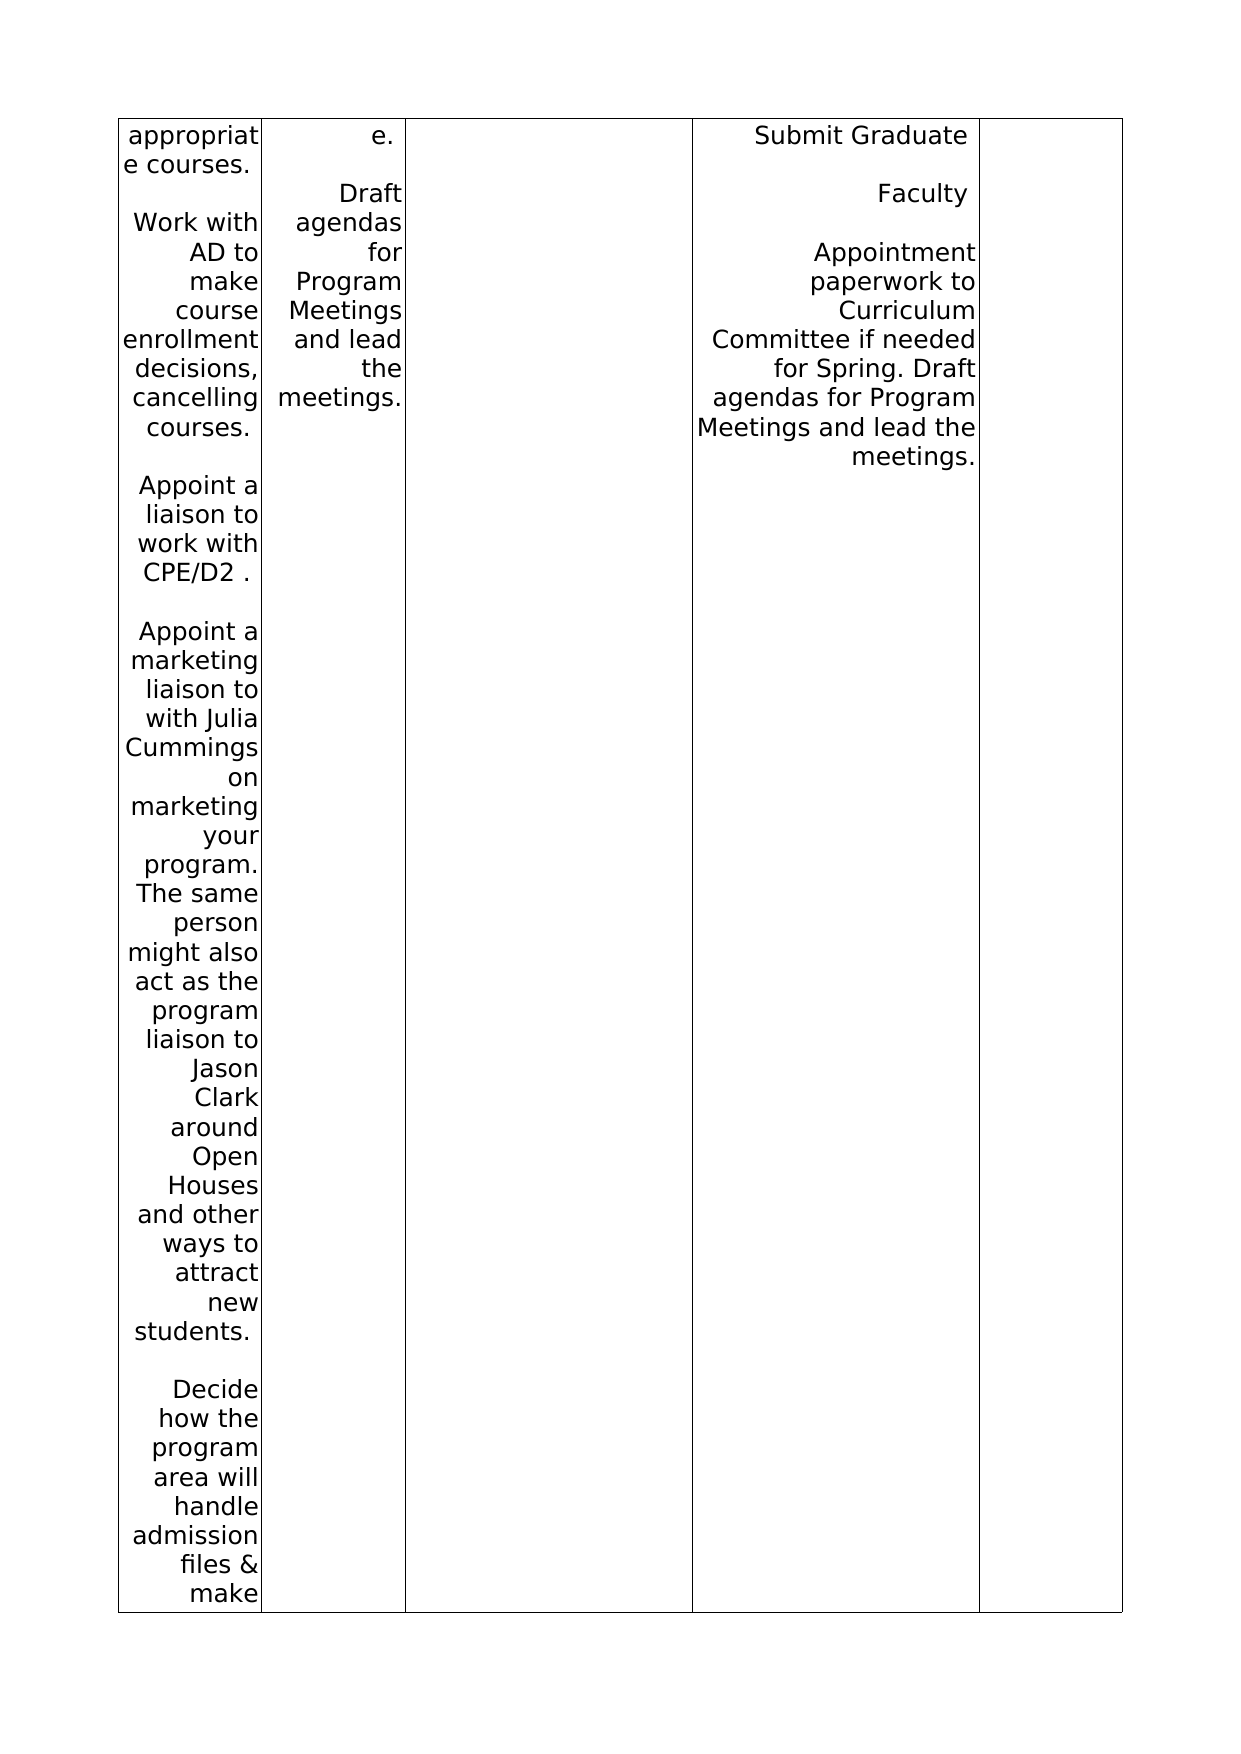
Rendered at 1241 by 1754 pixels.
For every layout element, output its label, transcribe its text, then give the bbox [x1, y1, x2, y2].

table_cell [980, 119, 1122, 1612]
table_cell [406, 119, 692, 1612]
table_cell e. Draft agendas for Program Meetings and lead the meetings. [262, 119, 405, 1612]
table_cell appropriate courses. Work with AD to make course enrollment decisions, cancelling courses. Appoint a liaison to work with CPE/D2 . Appoint a marketing liaison to with Julia Cummings on marketing your program. The same person might also act as the program liaison to Jason Clark around Open Houses and other ways to attract new students. Decide how the program area will handle admission files & make [119, 119, 261, 1612]
table_cell Submit Graduate Faculty Appointment paperwork to Curriculum Committee if needed for Spring. Draft agendas for Program Meetings and lead the meetings. [693, 119, 979, 1612]
